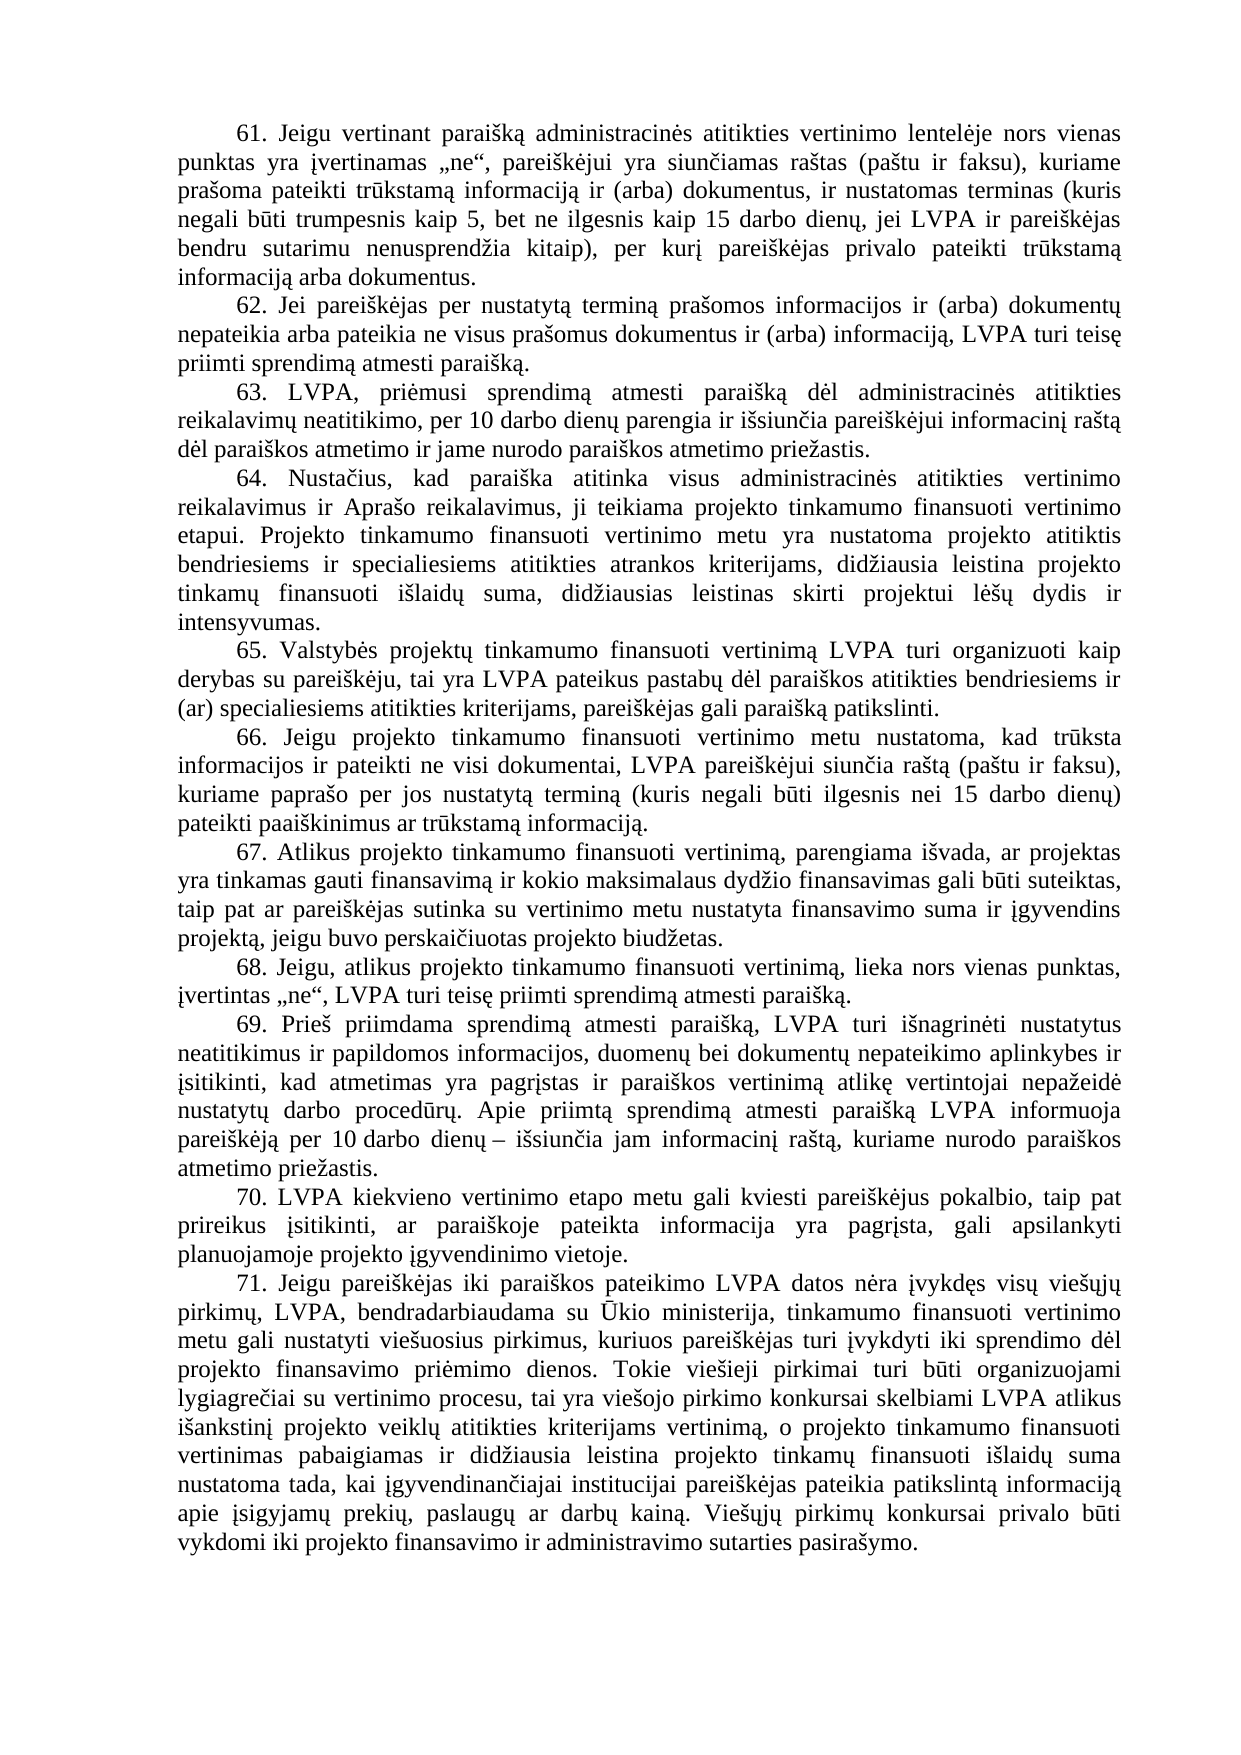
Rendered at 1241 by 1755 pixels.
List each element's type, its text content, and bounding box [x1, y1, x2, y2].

text 64. Nustačius, kad paraiška atitinka visus administracinės atitikties vertinimo reikalavimus ir Aprašo reikalavimus, ji teikiama projekto tinkamumo finansuoti vertinimo etapui. Projekto tinkamumo finansuoti vertinimo metu yra nustatoma projekto atitiktis bendriesiems ir specialiesiems atitikties atrankos kriterijams, didžiausia leistina projekto tinkamų finansuoti išlaidų suma, didžiausias leistinas skirti projektui lėšų dydis ir intensyvumas. [177, 463, 1122, 636]
text 63. LVPA, priėmusi sprendimą atmesti paraišką dėl administracinės atitikties reikalavimų neatitikimo, per 10 darbo dienų parengia ir išsiunčia pareiškėjui informacinį raštą dėl paraiškos atmetimo ir jame nurodo paraiškos atmetimo priežastis. [177, 377, 1122, 463]
text 70. LVPA kiekvieno vertinimo etapo metu gali kviesti pareiškėjus pokalbio, taip pat prireikus įsitikinti, ar paraiškoje pateikta informacija yra pagrįsta, gali apsilankyti planuojamoje projekto įgyvendinimo vietoje. [177, 1182, 1122, 1268]
text 71. Jeigu pareiškėjas iki paraiškos pateikimo LVPA datos nėra įvykdęs visų viešųjų pirkimų, LVPA, bendradarbiaudama su Ūkio ministerija, tinkamumo finansuoti vertinimo metu gali nustatyti viešuosius pirkimus, kuriuos pareiškėjas turi įvykdyti iki sprendimo dėl projekto finansavimo priėmimo dienos. Tokie viešieji pirkimai turi būti organizuojami lygiagrečiai su vertinimo procesu, tai yra viešojo pirkimo konkursai skelbiami LVPA atlikus išankstinį projekto veiklų atitikties kriterijams vertinimą, o projekto tinkamumo finansuoti vertinimas pabaigiamas ir didžiausia leistina projekto tinkamų finansuoti išlaidų suma nustatoma tada, kai įgyvendinančiajai institucijai pareiškėjas pateikia patikslintą informaciją apie įsigyjamų prekių, paslaugų ar darbų kainą. Viešųjų pirkimų konkursai privalo būti vykdomi iki projekto finansavimo ir administravimo sutarties pasirašymo. [177, 1268, 1122, 1556]
text 65. Valstybės projektų tinkamumo finansuoti vertinimą LVPA turi organizuoti kaip derybas su pareiškėju, tai yra LVPA pateikus pastabų dėl paraiškos atitikties bendriesiems ir (ar) specialiesiems atitikties kriterijams, pareiškėjas gali paraišką patikslinti. [177, 636, 1122, 722]
text 68. Jeigu, atlikus projekto tinkamumo finansuoti vertinimą, lieka nors vienas punktas, įvertintas „ne“, LVPA turi teisę priimti sprendimą atmesti paraišką. [177, 952, 1122, 1009]
text 61. Jeigu vertinant paraišką administracinės atitikties vertinimo lentelėje nors vienas punktas yra įvertinamas „ne“, pareiškėjui yra siunčiamas raštas (paštu ir faksu), kuriame prašoma pateikti trūkstamą informaciją ir (arba) dokumentus, ir nustatomas terminas (kuris negali būti trumpesnis kaip 5, bet ne ilgesnis kaip 15 darbo dienų, jei LVPA ir pareiškėjas bendru sutarimu nenusprendžia kitaip), per kurį pareiškėjas privalo pateikti trūkstamą informaciją arba dokumentus. [177, 118, 1122, 291]
text 62. Jei pareiškėjas per nustatytą terminą prašomos informacijos ir (arba) dokumentų nepateikia arba pateikia ne visus prašomus dokumentus ir (arba) informaciją, LVPA turi teisę priimti sprendimą atmesti paraišką. [177, 291, 1122, 377]
text 67. Atlikus projekto tinkamumo finansuoti vertinimą, parengiama išvada, ar projektas yra tinkamas gauti finansavimą ir kokio maksimalaus dydžio finansavimas gali būti suteiktas, taip pat ar pareiškėjas sutinka su vertinimo metu nustatyta finansavimo suma ir įgyvendins projektą, jeigu buvo perskaičiuotas projekto biudžetas. [177, 837, 1122, 952]
text 66. Jeigu projekto tinkamumo finansuoti vertinimo metu nustatoma, kad trūksta informacijos ir pateikti ne visi dokumentai, LVPA pareiškėjui siunčia raštą (paštu ir faksu), kuriame paprašo per jos nustatytą terminą (kuris negali būti ilgesnis nei 15 darbo dienų) pateikti paaiškinimus ar trūkstamą informaciją. [177, 722, 1122, 837]
text 69. Prieš priimdama sprendimą atmesti paraišką, LVPA turi išnagrinėti nustatytus neatitikimus ir papildomos informacijos, duomenų bei dokumentų nepateikimo aplinkybes ir įsitikinti, kad atmetimas yra pagrįstas ir paraiškos vertinimą atlikę vertintojai nepažeidė nustatytų darbo procedūrų. Apie priimtą sprendimą atmesti paraišką LVPA informuoja pareiškėją per 10 darbo dienų – išsiunčia jam informacinį raštą, kuriame nurodo paraiškos atmetimo priežastis. [177, 1009, 1122, 1182]
